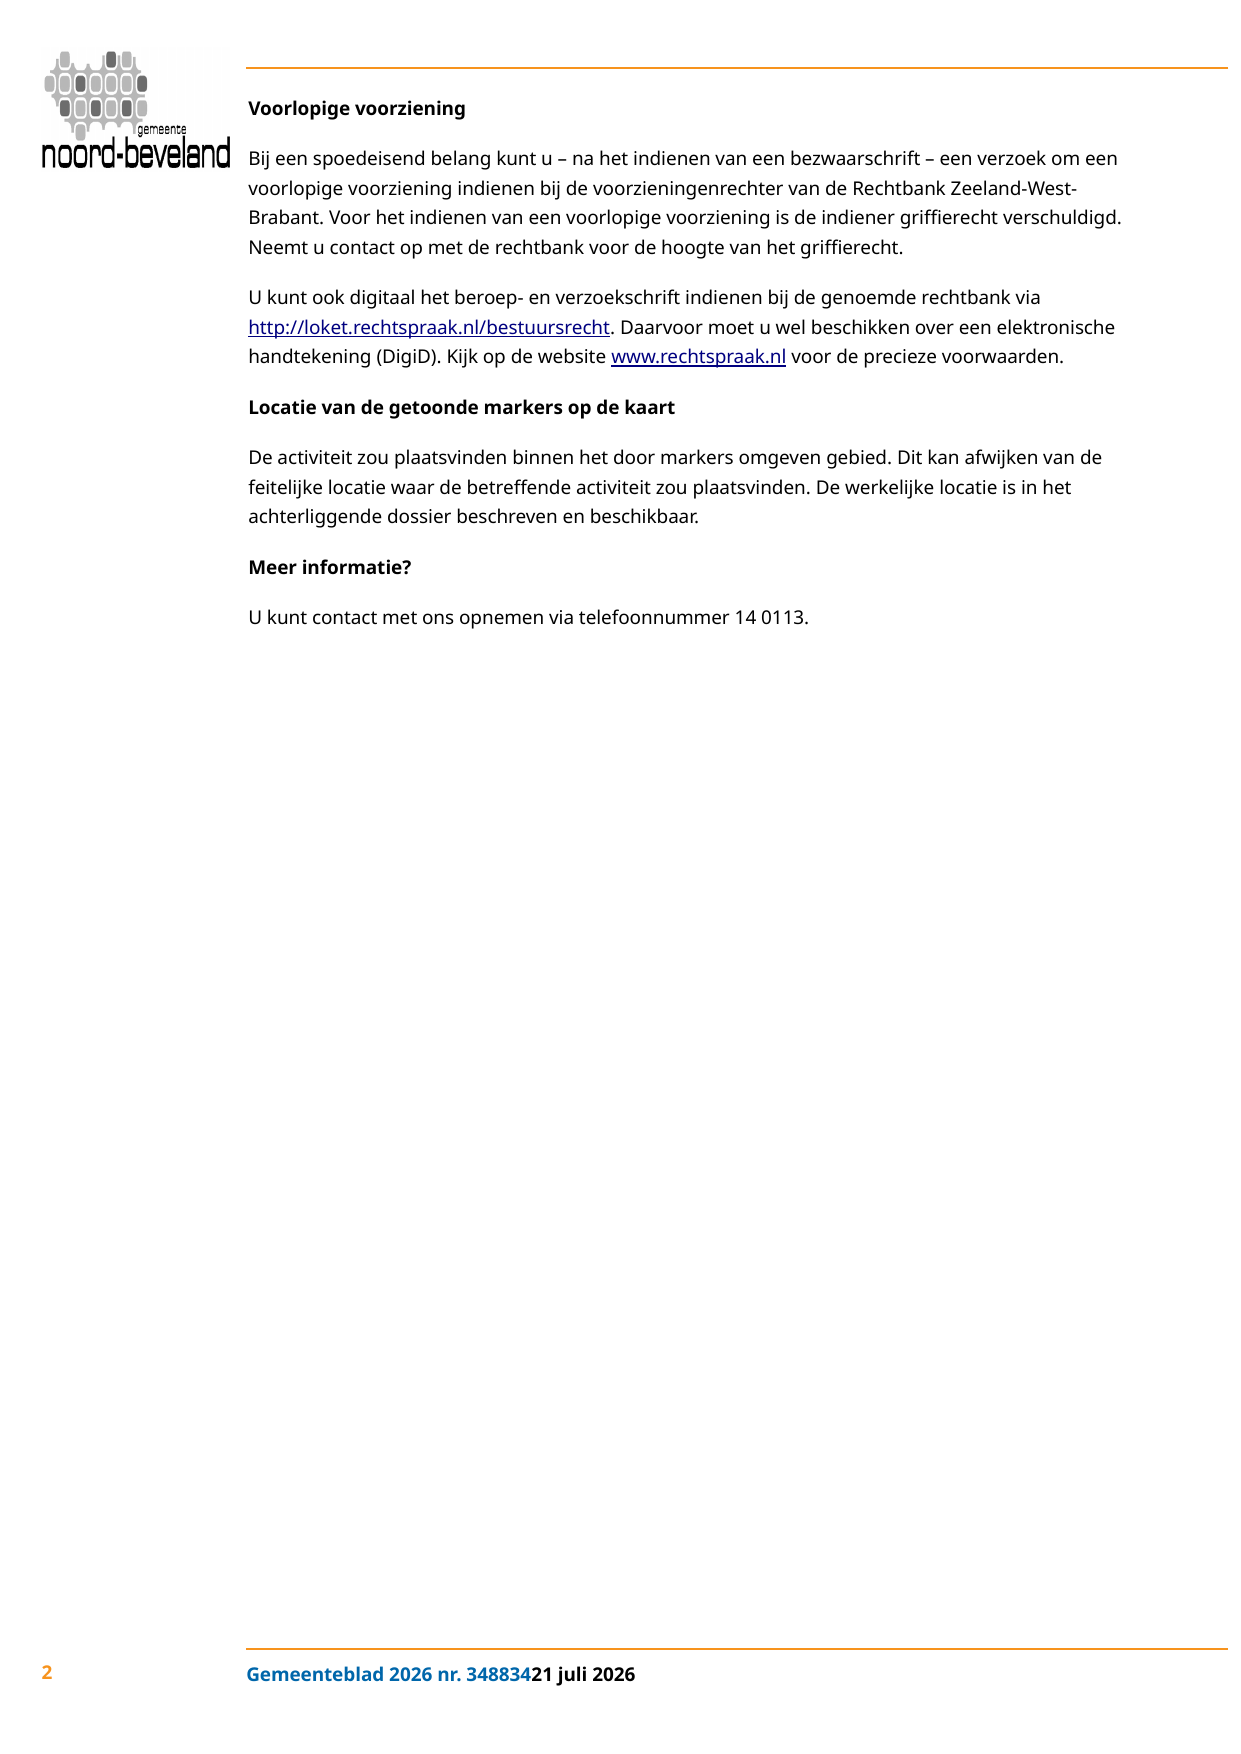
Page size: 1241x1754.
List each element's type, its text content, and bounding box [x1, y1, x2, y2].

text Locatie van de getoonde markers op de kaart [248, 394, 1152, 420]
text Meer informatie? [248, 554, 1152, 580]
text Voorlopige voorziening [248, 95, 1152, 121]
text U kunt ook digitaal het beroep- en verzoekschrift indienen bij de genoemde rechtbank via http://loket.rechtspraak.nl/bestuursrecht. Daarvoor moet u wel beschikken over een elektronische handtekening (DigiD). Kijk op de website www.rechtspraak.nl voor de precieze voorwaarden. [248, 284, 1152, 369]
text Bij een spoedeisend belang kunt u – na het indienen van een bezwaarschrift – een verzoek om een voorlopige voorziening indienen bij de voorzieningenrechter van de Rechtbank Zeeland-West-Brabant. Voor het indienen van een voorlopige voorziening is de indiener griffierecht verschuldigd. Neemt u contact op met de rechtbank voor de hoogte van het griffierecht. [248, 145, 1152, 260]
text De activiteit zou plaatsvinden binnen het door markers omgeven gebied. Dit kan afwijken van de feitelijke locatie waar de betreffende activiteit zou plaatsvinden. De werkelijke locatie is in het achterliggende dossier beschreven en beschikbaar. [248, 444, 1152, 529]
picture [41, 47, 231, 172]
text U kunt contact met ons opnemen via telefoonnummer 14 0113. [248, 604, 1152, 630]
